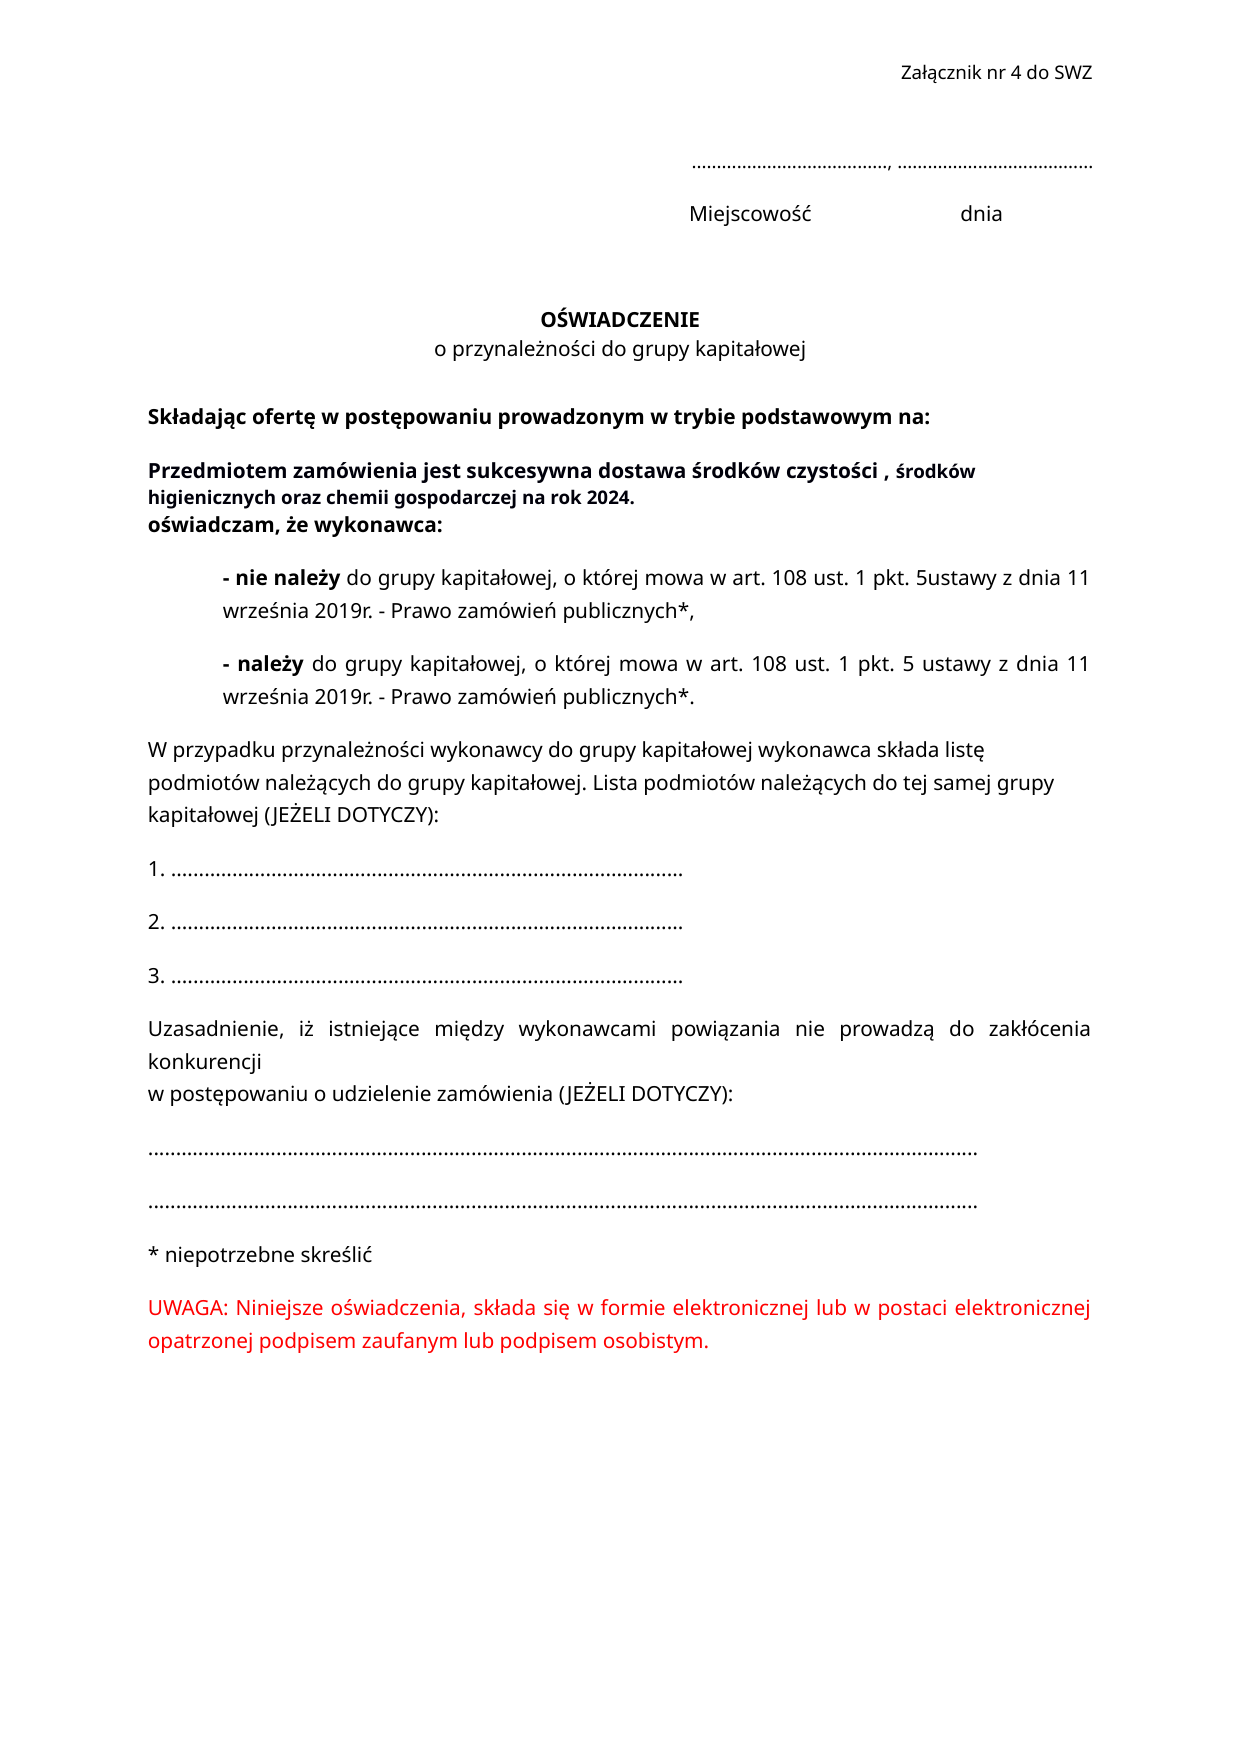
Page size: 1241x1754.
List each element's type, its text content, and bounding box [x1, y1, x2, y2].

text ..................................................................................................................................................... [148, 1133, 1092, 1161]
text 2. ............................................................................................ [148, 907, 1092, 936]
text o przynależności do grupy kapitałowej [148, 334, 1092, 362]
text * niepotrzebne skreślić [148, 1240, 1092, 1268]
text - należy do grupy kapitałowej, o której mowa w art. 108 ust. 1 pkt. 5 ustawy z dnia 11 września 2019r. - Prawo zamówień publicznych*. [223, 649, 1092, 710]
text Załącznik nr 4 do SWZ [148, 59, 1092, 85]
text OŚWIADCZENIE [148, 306, 1092, 334]
text Miejscowość dnia [673, 199, 1092, 227]
text - nie należy do grupy kapitałowej, o której mowa w art. 108 ust. 1 pkt. 5ustawy z dnia 11 września 2019r. - Prawo zamówień publicznych*, [223, 563, 1092, 624]
text W przypadku przynależności wykonawcy do grupy kapitałowej wykonawca składa listę podmiotów należących do grupy kapitałowej. Lista podmiotów należących do tej samej grupy kapitałowej (JEŻELI DOTYCZY): [148, 735, 1092, 829]
text Składając ofertę w postępowaniu prowadzonym w trybie podstawowym na: [148, 402, 1092, 431]
text oświadczam, że wykonawca: [148, 510, 1092, 538]
text 1. ............................................................................................ [148, 854, 1092, 882]
text Uzasadnienie, iż istniejące między wykonawcami powiązania nie prowadzą do zakłócenia konkurencji w postępowaniu o udzielenie zamówienia (JEŻELI DOTYCZY): [148, 1014, 1092, 1108]
text 3. ............................................................................................ [148, 961, 1092, 989]
text ......................................., ....................................... [148, 148, 1092, 174]
text Przedmiotem zamówienia jest sukcesywna dostawa środków czystości , środków higienicznych oraz chemii gospodarczej na rok 2024. [148, 456, 1092, 510]
text ..................................................................................................................................................... [148, 1186, 1092, 1215]
text UWAGA: Niniejsze oświadczenia, składa się w formie elektronicznej lub w postaci elektronicznej opatrzonej podpisem zaufanym lub podpisem osobistym. [148, 1293, 1092, 1354]
